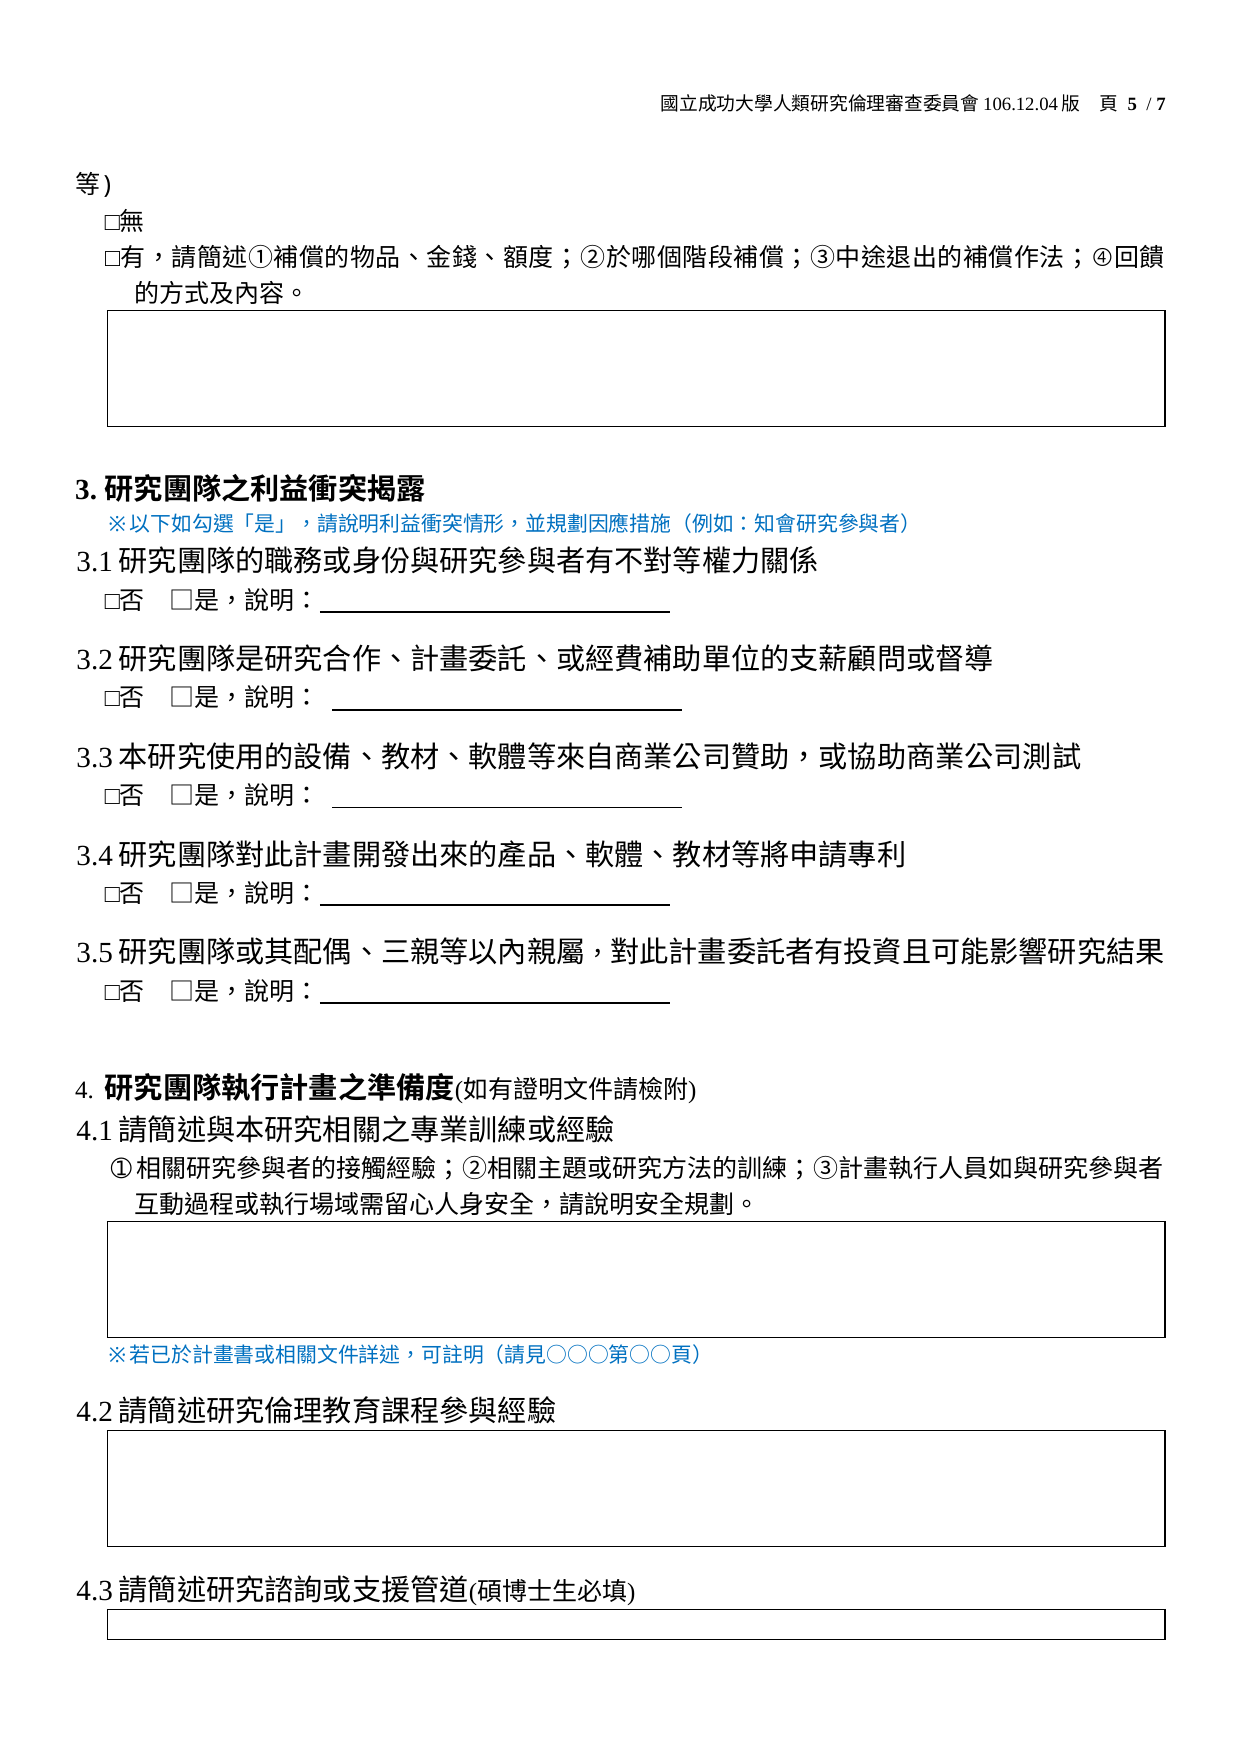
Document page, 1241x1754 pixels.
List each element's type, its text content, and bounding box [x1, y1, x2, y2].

list 研究團隊執行計畫之準備度(如有證明文件請檢附) [75, 1064, 1165, 1106]
text ※若已於計畫書或相關文件詳述，可註明（請見○○○第○○頁） [104, 1338, 1165, 1369]
list 研究團隊之利益衝突揭露 [75, 465, 1165, 508]
text 4.3請簡述研究諮詢或支援管道(碩博士生必填) [67, 1566, 1165, 1609]
text □無 [104, 201, 1165, 237]
text □否 □是，說明： [67, 971, 1165, 1007]
text 等) [75, 165, 1165, 201]
text ※以下如勾選「是」，請說明利益衝突情形，並規劃因應措施（例如：知會研究參與者） [104, 508, 1165, 538]
text 3.5研究團隊或其配偶、三親等以內親屬，對此計畫委託者有投資且可能影響研究結果 [67, 929, 1165, 971]
text □否 □是，說明： [67, 776, 1165, 812]
text □有，請簡述➀補償的物品、金錢、額度；➁於哪個階段補償；➂中途退出的補償作法；回饋的方式及內容。 [105, 237, 1165, 310]
text □否 □是，說明： [67, 580, 1165, 616]
text 3.3本研究使用的設備、教材、軟體等來自商業公司贊助，或協助商業公司測試 [67, 733, 1165, 776]
text 3.1研究團隊的職務或身份與研究參與者有不對等權力關係 [67, 538, 1165, 580]
table_header [108, 1610, 1164, 1638]
text 3.4研究團隊對此計畫開發出來的產品、軟體、教材等將申請專利 [67, 831, 1165, 873]
text 4.1請簡述與本研究相關之專業訓練或經驗 [67, 1106, 1165, 1149]
table_header [108, 311, 1164, 426]
table_header [108, 1222, 1164, 1337]
table_header [108, 1431, 1164, 1546]
text 3.2研究團隊是研究合作、計畫委託、或經費補助單位的支薪顧問或督導 [67, 636, 1165, 678]
text □否 □是，說明： [67, 873, 1165, 909]
text □否 □是，說明： [67, 678, 1165, 714]
text ➀相關研究參與者的接觸經驗；➁相關主題或研究方法的訓練；➂計畫執行人員如與研究參與者互動過程或執行場域需留心人身安全，請說明安全規劃。 [111, 1149, 1165, 1221]
text 4.2請簡述研究倫理教育課程參與經驗 [67, 1388, 1165, 1430]
